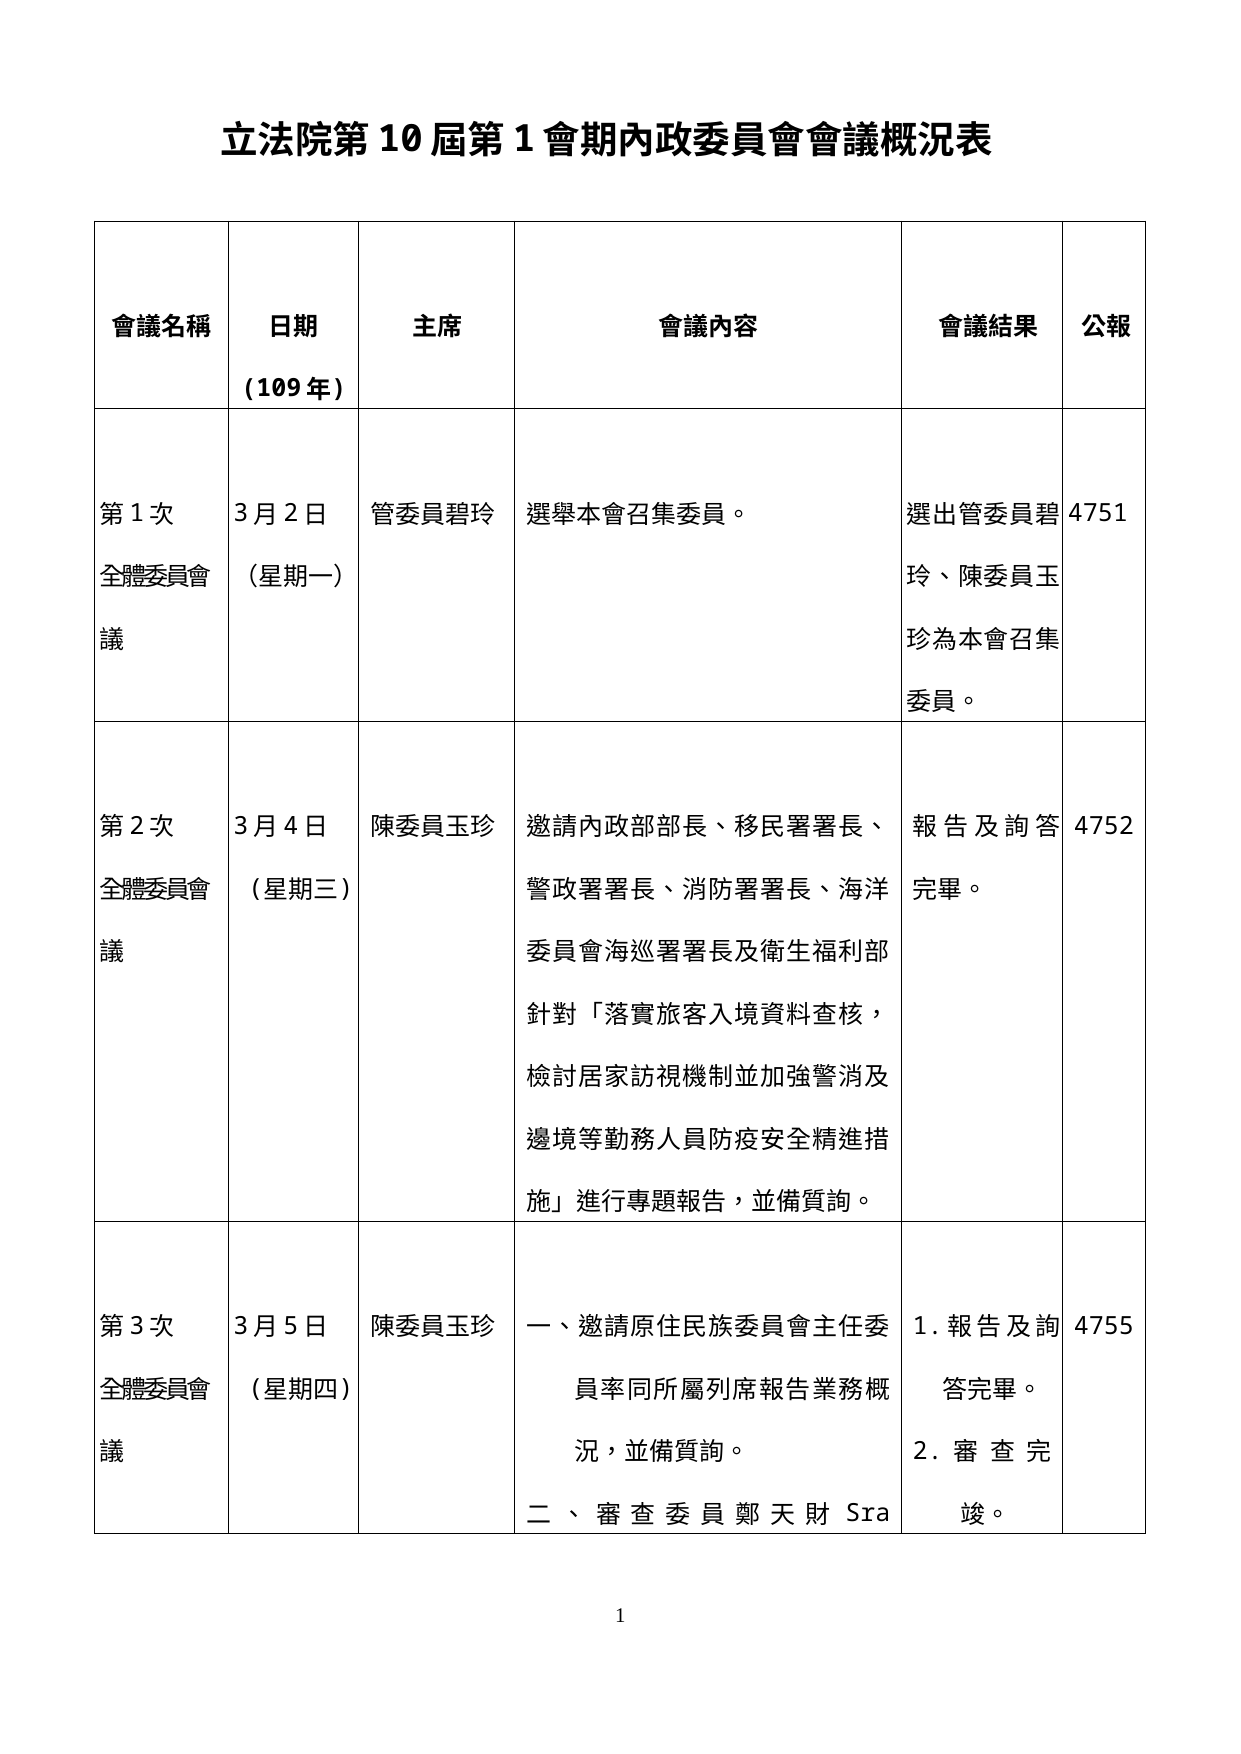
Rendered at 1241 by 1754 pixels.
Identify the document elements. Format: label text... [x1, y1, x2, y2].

table_cell 選出管委員碧玲、陳委員玉珍為本會召集委員。 [902, 409, 1062, 721]
table_cell 陳委員玉珍 [359, 1222, 514, 1533]
table_cell 4751 [1063, 409, 1145, 721]
table_cell 選舉本會召集委員。 [515, 409, 901, 721]
table_header 主席 [359, 222, 514, 408]
table_cell 第2次 全體委員會議 [95, 722, 228, 1221]
table_cell 1.報告及詢答完畢。 2.審查完竣。 [902, 1222, 1062, 1533]
table_cell 管委員碧玲 [359, 409, 514, 721]
table_cell 3月5日 (星期四) [229, 1222, 358, 1533]
table_header 會議結果 [902, 222, 1062, 408]
table_cell 陳委員玉珍 [359, 722, 514, 1221]
table_cell 報告及詢答完畢。 [902, 722, 1062, 1221]
table_cell 3月2日 （星期一） [229, 409, 358, 721]
table_cell 第1次 全體委員會議 [95, 409, 228, 721]
table_header 會議內容 [515, 222, 901, 408]
table_cell 邀請內政部部長、移民署署長、警政署署長、消防署署長、海洋委員會海巡署署長及衛生福利部針對「落實旅客入境資料查核，檢討居家訪視機制並加強警消及邊境等勤務人員防疫安全精進措施」進行專題報告，並備質詢。 [515, 722, 901, 1221]
table_cell 4752 [1063, 722, 1145, 1221]
table_header 會議名稱 [95, 222, 228, 408]
table_header 公報 [1063, 222, 1145, 408]
table_header 日期 (109年) [229, 222, 358, 408]
text 立法院第10屆第1會期內政委員會會議概況表 [220, 96, 1122, 158]
table_cell 第3次 全體委員會議 [95, 1222, 228, 1533]
table_cell 4755 [1063, 1222, 1145, 1533]
table_cell 一、邀請原住民族委員會主任委員率同所屬列席報告業務概況，並備質詢。 二、審查委員鄭天財Sra [515, 1222, 901, 1533]
table_cell 3月4日 (星期三) [229, 722, 358, 1221]
